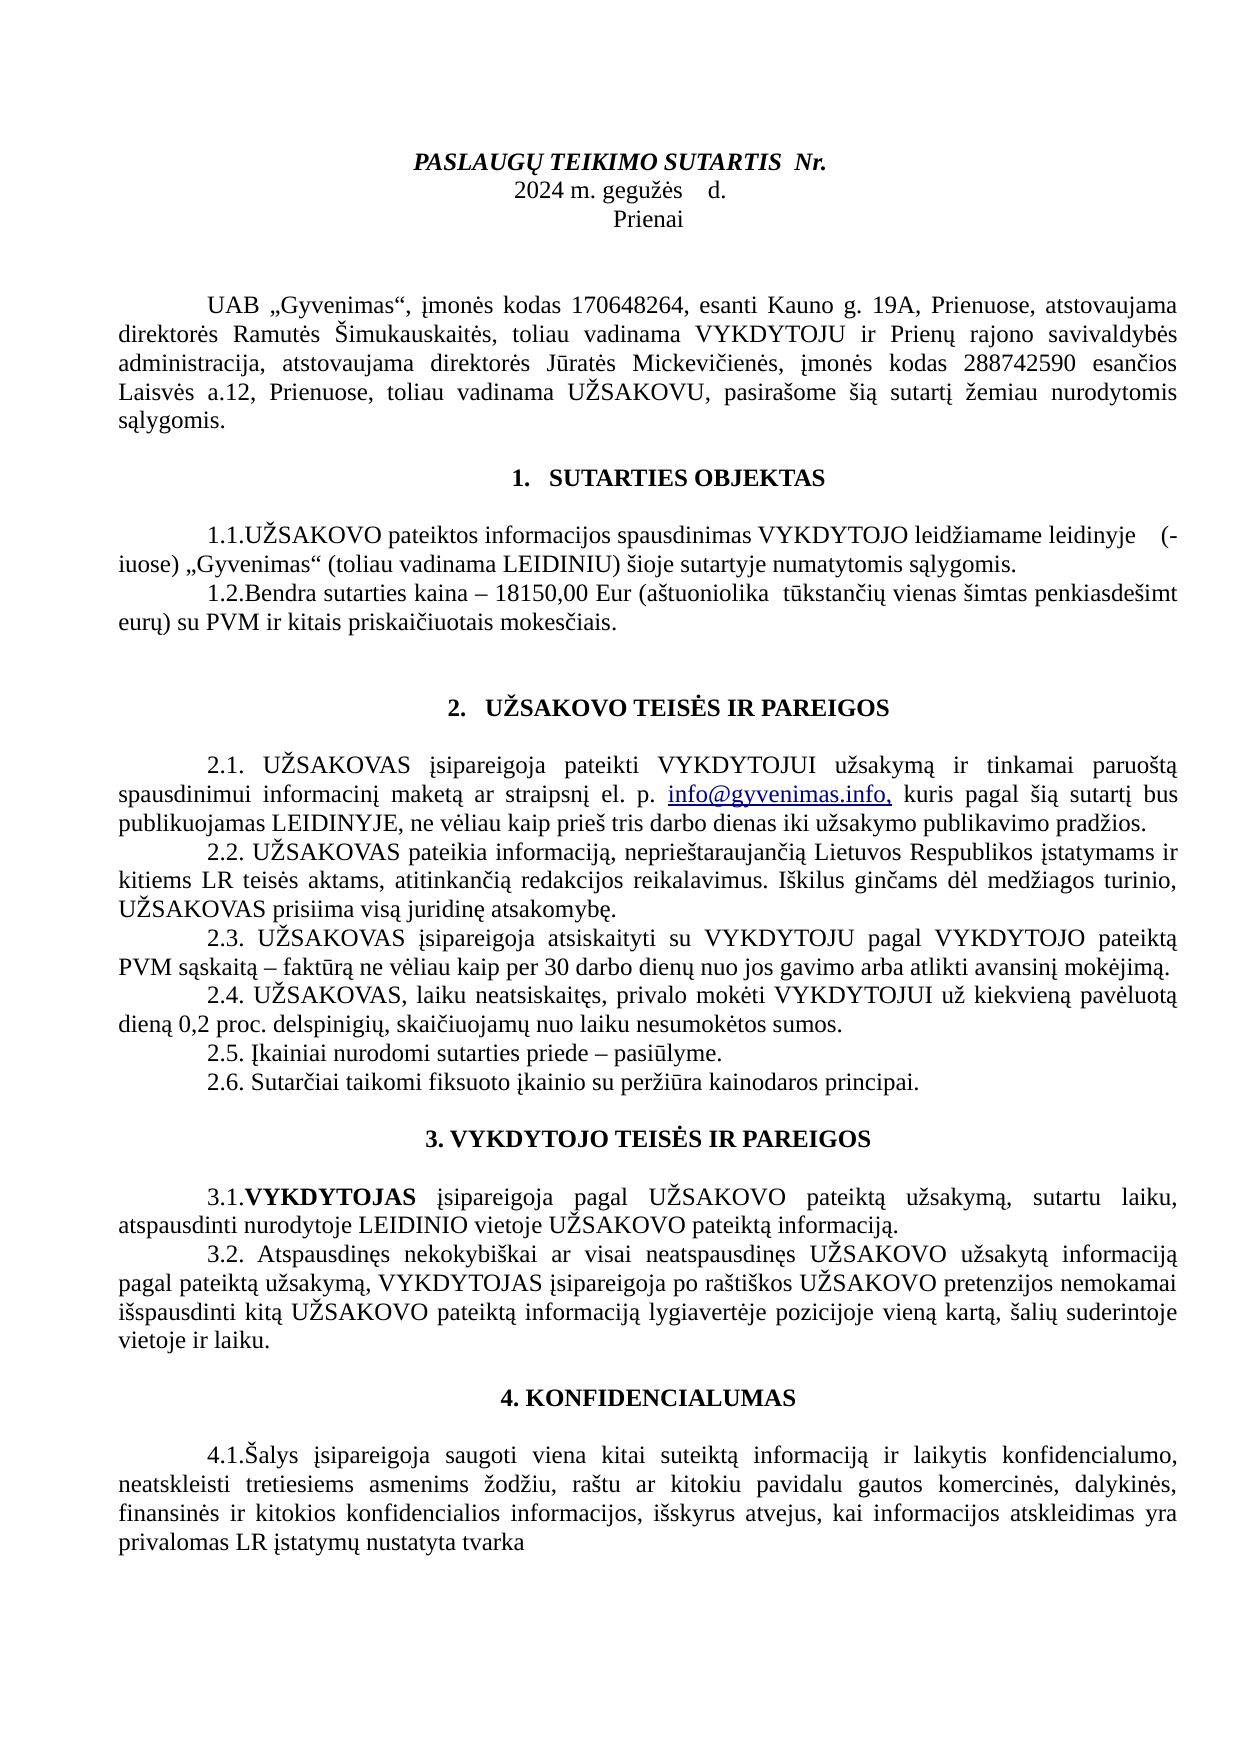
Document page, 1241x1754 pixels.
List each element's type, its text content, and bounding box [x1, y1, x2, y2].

text 3.2. Atspausdinęs nekokybiškai ar visai neatspausdinęs UŽSAKOVO užsakytą informaciją pagal pateiktą užsakymą, VYKDYTOJAS įsipareigoja po raštiškos UŽSAKOVO pretenzijos nemokamai išspausdinti kitą UŽSAKOVO pateiktą informaciją lygiavertėje pozicijoje vieną kartą, šalių suderintoje vietoje ir laiku. [118, 1239, 1178, 1354]
text UAB „Gyvenimas“, įmonės kodas 170648264, esanti Kauno g. 19A, Prienuose, atstovaujama direktorės Ramutės Šimukauskaitės, toliau vadinama VYKDYTOJU ir Prienų rajono savivaldybės administracija, atstovaujama direktorės Jūratės Mickevičienės, įmonės kodas 288742590 esančios Laisvės a.12, Prienuose, toliau vadinama UŽSAKOVU, pasirašome šią sutartį žemiau nurodytomis sąlygomis. [118, 291, 1178, 434]
list SUTARTIES OBJEKTAS [159, 463, 1178, 492]
list UŽSAKOVO pateiktos informacijos spausdinimas VYKDYTOJO leidžiamame leidinyje (-iuose) „Gyvenimas“ (toliau vadinama LEIDINIU) šioje sutartyje numatytomis sąlygomis. [118, 521, 1178, 578]
text 2.4. UŽSAKOVAS, laiku neatsiskaitęs, privalo mokėti VYKDYTOJUI už kiekvieną pavėluotą dieną 0,2 proc. delspinigių, skaičiuojamų nuo laiku nesumokėtos sumos. [118, 981, 1178, 1038]
text 3. VYKDYTOJO TEISĖS IR PAREIGOS [118, 1124, 1178, 1153]
text Prienai [118, 204, 1178, 233]
list Bendra sutarties kaina – 18150,00 Eur (aštuoniolika tūkstančių vienas šimtas penkiasdešimt eurų) su PVM ir kitais priskaičiuotais mokesčiais. [118, 578, 1178, 636]
text 2.2. UŽSAKOVAS pateikia informaciją, neprieštaraujančią Lietuvos Respublikos įstatymams ir kitiems LR teisės aktams, atitinkančią redakcijos reikalavimus. Iškilus ginčams dėl medžiagos turinio, UŽSAKOVAS prisiima visą juridinę atsakomybę. [118, 837, 1178, 923]
text 2.5. Įkainiai nurodomi sutarties priede – pasiūlyme. [118, 1038, 1178, 1067]
text 2.6. Sutarčiai taikomi fiksuoto įkainio su peržiūra kainodaros principai. [118, 1067, 1178, 1096]
text 4.1.Šalys įsipareigoja saugoti viena kitai suteiktą informaciją ir laikytis konfidencialumo, neatskleisti tretiesiems asmenims žodžiu, raštu ar kitokiu pavidalu gautos komercinės, dalykinės, finansinės ir kitokios konfidencialios informacijos, išskyrus atvejus, kai informacijos atskleidimas yra privalomas LR įstatymų nustatyta tvarka [118, 1441, 1178, 1556]
text 4. KONFIDENCIALUMAS [118, 1383, 1178, 1412]
text 2.3. UŽSAKOVAS įsipareigoja atsiskaityti su VYKDYTOJU pagal VYKDYTOJO pateiktą PVM sąskaitą – faktūrą ne vėliau kaip per 30 darbo dienų nuo jos gavimo arba atlikti avansinį mokėjimą. [118, 923, 1178, 981]
text 2024 m. gegužės d. [118, 176, 1122, 204]
text 3.1.VYKDYTOJAS įsipareigoja pagal UŽSAKOVO pateiktą užsakymą, sutartu laiku, atspausdinti nurodytoje LEIDINIO vietoje UŽSAKOVO pateiktą informaciją. [118, 1182, 1178, 1239]
list UŽSAKOVO TEISĖS IR PAREIGOS [159, 693, 1178, 722]
text PASLAUGŲ TEIKIMO SUTARTIS Nr. [118, 147, 1122, 176]
text 2.1. UŽSAKOVAS įsipareigoja pateikti VYKDYTOJUI užsakymą ir tinkamai paruoštą spausdinimui informacinį maketą ar straipsnį el. p. info@gyvenimas.info, kuris pagal šią sutartį bus publikuojamas LEIDINYJE, ne vėliau kaip prieš tris darbo dienas iki užsakymo publikavimo pradžios. [118, 751, 1178, 837]
